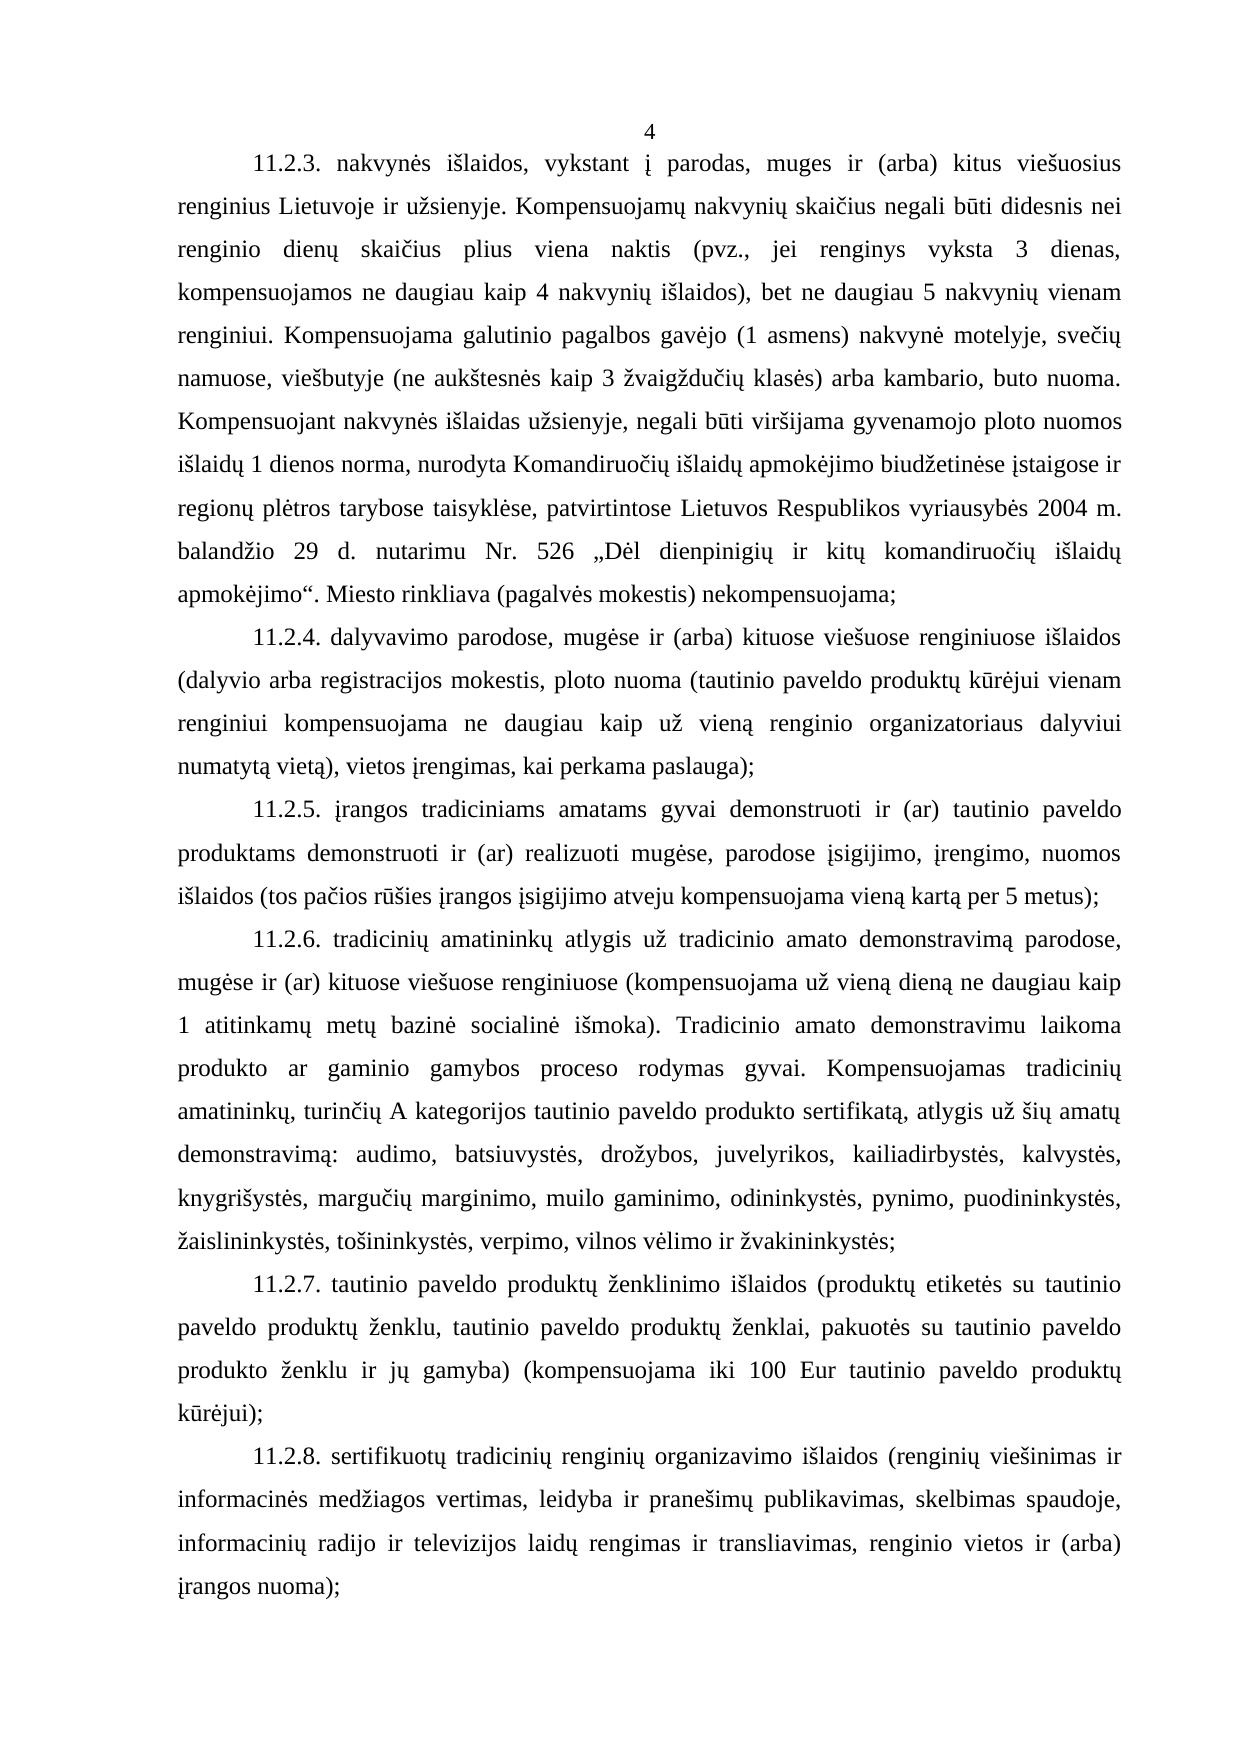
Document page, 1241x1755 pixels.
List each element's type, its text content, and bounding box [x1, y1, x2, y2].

text 11.2.6. tradicinių amatininkų atlygis už tradicinio amato demonstravimą parodose, mugėse ir (ar) kituose viešuose renginiuose (kompensuojama už vieną dieną ne daugiau kaip 1 atitinkamų metų bazinė socialinė išmoka). Tradicinio amato demonstravimu laikoma produkto ar gaminio gamybos proceso rodymas gyvai. Kompensuojamas tradicinių amatininkų, turinčių A kategorijos tautinio paveldo produkto sertifikatą, atlygis už šių amatų demonstravimą: audimo, batsiuvystės, drožybos, juvelyrikos, kailiadirbystės, kalvystės, knygrišystės, margučių marginimo, muilo gaminimo, odininkystės, pynimo, puodininkystės, žaislininkystės, tošininkystės, verpimo, vilnos vėlimo ir žvakininkystės; [177, 924, 1122, 1254]
text 11.2.3. nakvynės išlaidos, vykstant į parodas, muges ir (arba) kitus viešuosius renginius Lietuvoje ir užsienyje. Kompensuojamų nakvynių skaičius negali būti didesnis nei renginio dienų skaičius plius viena naktis (pvz., jei renginys vyksta 3 dienas, kompensuojamos ne daugiau kaip 4 nakvynių išlaidos), bet ne daugiau 5 nakvynių vienam renginiui. Kompensuojama galutinio pagalbos gavėjo (1 asmens) nakvynė motelyje, svečių namuose, viešbutyje (ne aukštesnės kaip 3 žvaigždučių klasės) arba kambario, buto nuoma. Kompensuojant nakvynės išlaidas užsienyje, negali būti viršijama gyvenamojo ploto nuomos išlaidų 1 dienos norma, nurodyta Komandiruočių išlaidų apmokėjimo biudžetinėse įstaigose ir regionų plėtros tarybose taisyklėse, patvirtintose Lietuvos Respublikos vyriausybės 2004 m. balandžio 29 d. nutarimu Nr. 526 „Dėl dienpinigių ir kitų komandiruočių išlaidų apmokėjimo“. Miesto rinkliava (pagalvės mokestis) nekompensuojama; [177, 148, 1122, 608]
text 11.2.4. dalyvavimo parodose, mugėse ir (arba) kituose viešuose renginiuose išlaidos (dalyvio arba registracijos mokestis, ploto nuoma (tautinio paveldo produktų kūrėjui vienam renginiui kompensuojama ne daugiau kaip už vieną renginio organizatoriaus dalyviui numatytą vietą), vietos įrengimas, kai perkama paslauga); [177, 622, 1122, 780]
text 11.2.5. įrangos tradiciniams amatams gyvai demonstruoti ir (ar) tautinio paveldo produktams demonstruoti ir (ar) realizuoti mugėse, parodose įsigijimo, įrengimo, nuomos išlaidos (tos pačios rūšies įrangos įsigijimo atveju kompensuojama vieną kartą per 5 metus); [177, 794, 1122, 909]
text 11.2.8. sertifikuotų tradicinių renginių organizavimo išlaidos (renginių viešinimas ir informacinės medžiagos vertimas, leidyba ir pranešimų publikavimas, skelbimas spaudoje, informacinių radijo ir televizijos laidų rengimas ir transliavimas, renginio vietos ir (arba) įrangos nuoma); [177, 1441, 1122, 1599]
text 11.2.7. tautinio paveldo produktų ženklinimo išlaidos (produktų etiketės su tautinio paveldo produktų ženklu, tautinio paveldo produktų ženklai, pakuotės su tautinio paveldo produkto ženklu ir jų gamyba) (kompensuojama iki 100 Eur tautinio paveldo produktų kūrėjui); [177, 1269, 1122, 1427]
